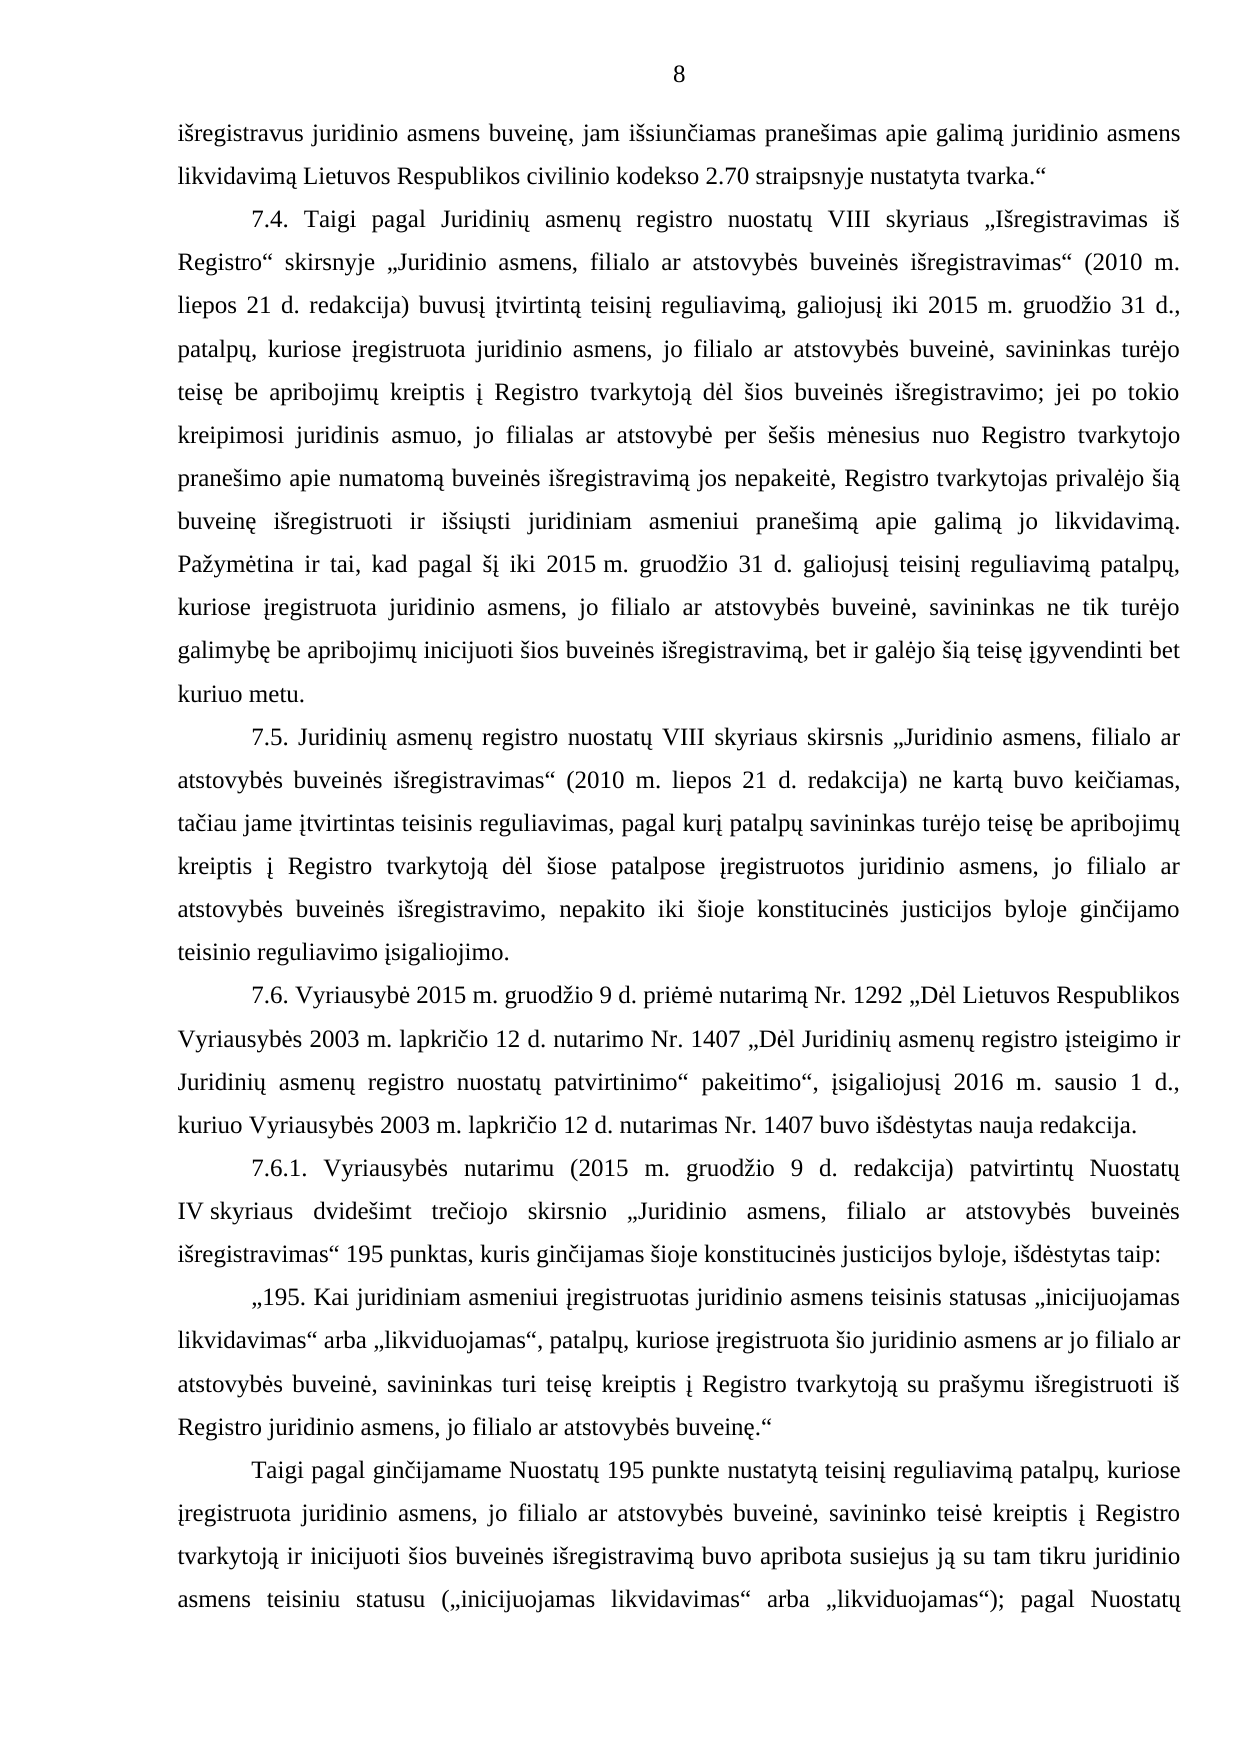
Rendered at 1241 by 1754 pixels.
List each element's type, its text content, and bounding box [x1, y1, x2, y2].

text išregistravus juridinio asmens buveinę, jam išsiunčiamas pranešimas apie galimą juridinio asmens likvidavimą Lietuvos Respublikos civilinio kodekso 2.70 straipsnyje nustatyta tvarka.“ [177, 118, 1181, 190]
text 7.6.1. Vyriausybės nutarimu (2015 m. gruodžio 9 d. redakcija) patvirtintų Nuostatų IV skyriaus dvidešimt trečiojo skirsnio „Juridinio asmens, filialo ar atstovybės buveinės išregistravimas“ 195 punktas, kuris ginčijamas šioje konstitucinės justicijos byloje, išdėstytas taip: [177, 1153, 1181, 1268]
text „195. Kai juridiniam asmeniui įregistruotas juridinio asmens teisinis statusas „inicijuojamas likvidavimas“ arba „likviduojamas“, patalpų, kuriose įregistruota šio juridinio asmens ar jo filialo ar atstovybės buveinė, savininkas turi teisę kreiptis į Registro tvarkytoją su prašymu išregistruoti iš Registro juridinio asmens, jo filialo ar atstovybės buveinę.“ [177, 1282, 1181, 1441]
text 7.5. Juridinių asmenų registro nuostatų VIII skyriaus skirsnis „Juridinio asmens, filialo ar atstovybės buveinės išregistravimas“ (2010 m. liepos 21 d. redakcija) ne kartą buvo keičiamas, tačiau jame įtvirtintas teisinis reguliavimas, pagal kurį patalpų savininkas turėjo teisę be apribojimų kreiptis į Registro tvarkytoją dėl šiose patalpose įregistruotos juridinio asmens, jo filialo ar atstovybės buveinės išregistravimo, nepakito iki šioje konstitucinės justicijos byloje ginčijamo teisinio reguliavimo įsigaliojimo. [177, 722, 1181, 966]
text Taigi pagal ginčijamame Nuostatų 195 punkte nustatytą teisinį reguliavimą patalpų, kuriose įregistruota juridinio asmens, jo filialo ar atstovybės buveinė, savininko teisė kreiptis į Registro tvarkytoją ir inicijuoti šios buveinės išregistravimą buvo apribota susiejus ją su tam tikru juridinio asmens teisiniu statusu („inicijuojamas likvidavimas“ arba „likviduojamas“); pagal Nuostatų [177, 1455, 1181, 1613]
text 7.4. Taigi pagal Juridinių asmenų registro nuostatų VIII skyriaus „Išregistravimas iš Registro“ skirsnyje „Juridinio asmens, filialo ar atstovybės buveinės išregistravimas“ (2010 m. liepos 21 d. redakcija) buvusį įtvirtintą teisinį reguliavimą, galiojusį iki 2015 m. gruodžio 31 d., patalpų, kuriose įregistruota juridinio asmens, jo filialo ar atstovybės buveinė, savininkas turėjo teisę be apribojimų kreiptis į Registro tvarkytoją dėl šios buveinės išregistravimo; jei po tokio kreipimosi juridinis asmuo, jo filialas ar atstovybė per šešis mėnesius nuo Registro tvarkytojo pranešimo apie numatomą buveinės išregistravimą jos nepakeitė, Registro tvarkytojas privalėjo šią buveinę išregistruoti ir išsiųsti juridiniam asmeniui pranešimą apie galimą jo likvidavimą. Pažymėtina ir tai, kad pagal šį iki 2015 m. gruodžio 31 d. galiojusį teisinį reguliavimą patalpų, kuriose įregistruota juridinio asmens, jo filialo ar atstovybės buveinė, savininkas ne tik turėjo galimybę be apribojimų inicijuoti šios buveinės išregistravimą, bet ir galėjo šią teisę įgyvendinti bet kuriuo metu. [177, 204, 1181, 707]
text 7.6. Vyriausybė 2015 m. gruodžio 9 d. priėmė nutarimą Nr. 1292 „Dėl Lietuvos Respublikos Vyriausybės 2003 m. lapkričio 12 d. nutarimo Nr. 1407 „Dėl Juridinių asmenų registro įsteigimo ir Juridinių asmenų registro nuostatų patvirtinimo“ pakeitimo“, įsigaliojusį 2016 m. sausio 1 d., kuriuo Vyriausybės 2003 m. lapkričio 12 d. nutarimas Nr. 1407 buvo išdėstytas nauja redakcija. [177, 981, 1181, 1139]
